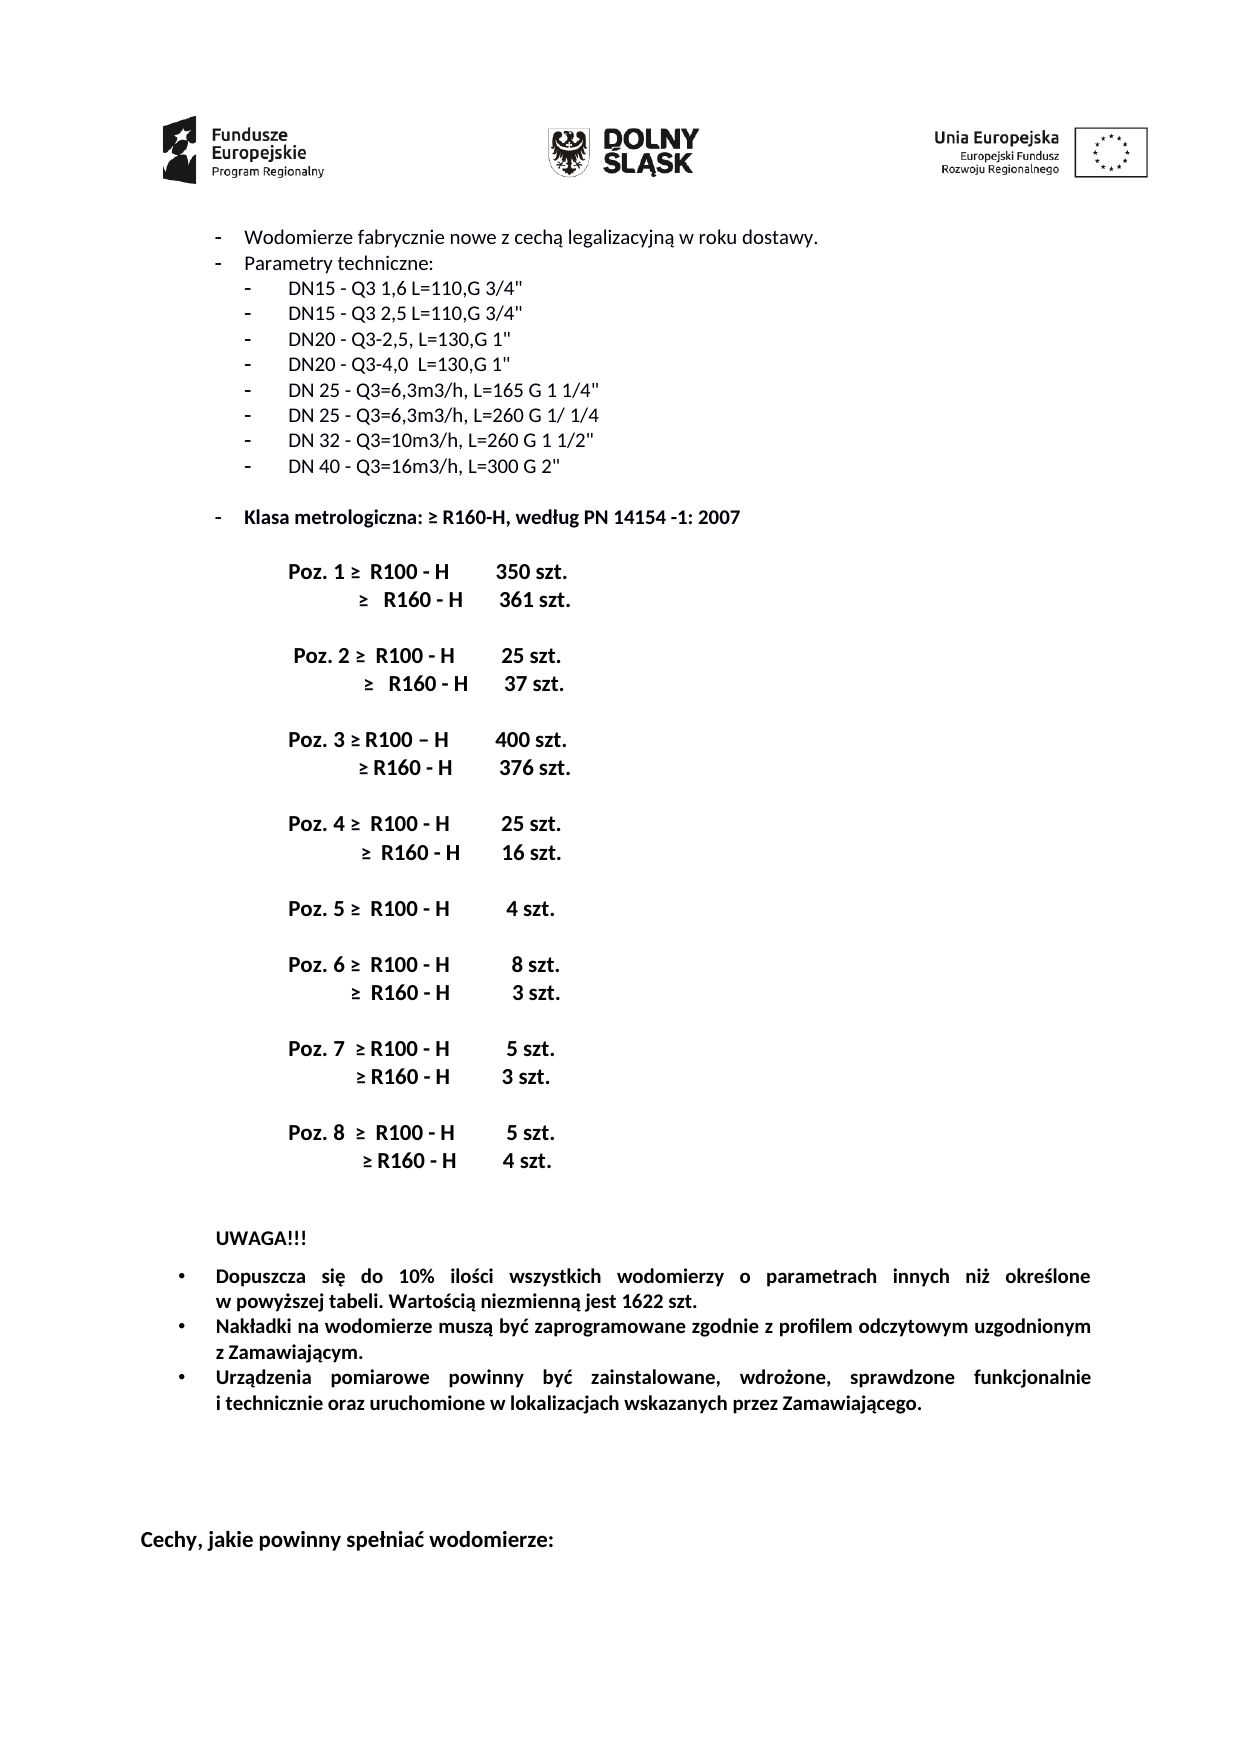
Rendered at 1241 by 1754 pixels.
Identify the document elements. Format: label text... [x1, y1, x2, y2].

list DN 40 - Q3=16m3/h, L=300 G 2" [141, 453, 1093, 478]
text ≥ R160 - H 37 szt. [141, 669, 1093, 697]
text ≥ R160 - H 3 szt. [141, 978, 1093, 1006]
text ≥ R160 - H 16 szt. [141, 838, 1093, 866]
list DN20 - Q3-4,0 L=130,G 1" [141, 351, 1093, 377]
list Urządzenia pomiarowe powinny być zainstalowane, wdrożone, sprawdzone funkcjonalnie i technicznie oraz uruchomione w lokalizacjach wskazanych przez Zamawiającego. [178, 1364, 1093, 1415]
list Wodomierze fabrycznie nowe z cechą legalizacyjną w roku dostawy. [214, 224, 1093, 250]
list Nakładki na wodomierze muszą być zaprogramowane zgodnie z profilem odczytowym uzgodnionym z Zamawiającym. [178, 1314, 1093, 1364]
list DN 25 - Q3=6,3m3/h, L=260 G 1/ 1/4 [141, 402, 1093, 428]
list Parametry techniczne: [214, 250, 1093, 275]
list DN 25 - Q3=6,3m3/h, L=165 G 1 1/4" [141, 377, 1093, 402]
text Poz. 4 ≥ R100 - H 25 szt. [141, 809, 1093, 838]
list UWAGA!!! [178, 1225, 1093, 1250]
text Poz. 1 ≥ R100 - H 350 szt. [141, 557, 1093, 585]
text ≥ R160 - H 3 szt. [141, 1062, 1093, 1090]
text Cechy, jakie powinny spełniać wodomierze: [141, 1525, 1093, 1553]
text Poz. 8 ≥ R100 - H 5 szt. [141, 1118, 1093, 1146]
text ≥ R160 - H 376 szt. [141, 753, 1093, 782]
list Dopuszcza się do 10% ilości wszystkich wodomierzy o parametrach innych niż określone w powyższej tabeli. Wartością niezmienną jest 1622 szt. [178, 1263, 1093, 1314]
text Poz. 5 ≥ R100 - H 4 szt. [141, 894, 1093, 922]
text ≥ R160 - H 361 szt. [141, 585, 1093, 613]
list DN 32 - Q3=10m3/h, L=260 G 1 1/2" [141, 428, 1093, 453]
list Klasa metrologiczna: ≥ R160-H, według PN 14154 -1: 2007 [214, 504, 1093, 529]
list DN20 - Q3-2,5, L=130,G 1" [141, 326, 1093, 351]
text Poz. 6 ≥ R100 - H 8 szt. [141, 950, 1093, 978]
text Poz. 7 ≥ R100 - H 5 szt. [141, 1034, 1093, 1062]
text ≥ R160 - H 4 szt. [141, 1146, 1093, 1174]
list DN15 - Q3 2,5 L=110,G 3/4" [141, 301, 1093, 326]
picture [140, 101, 1169, 199]
text Poz. 3 ≥ R100 – H 400 szt. [141, 726, 1093, 753]
text Poz. 2 ≥ R100 - H 25 szt. [141, 641, 1093, 669]
list DN15 - Q3 1,6 L=110,G 3/4" [141, 275, 1093, 301]
